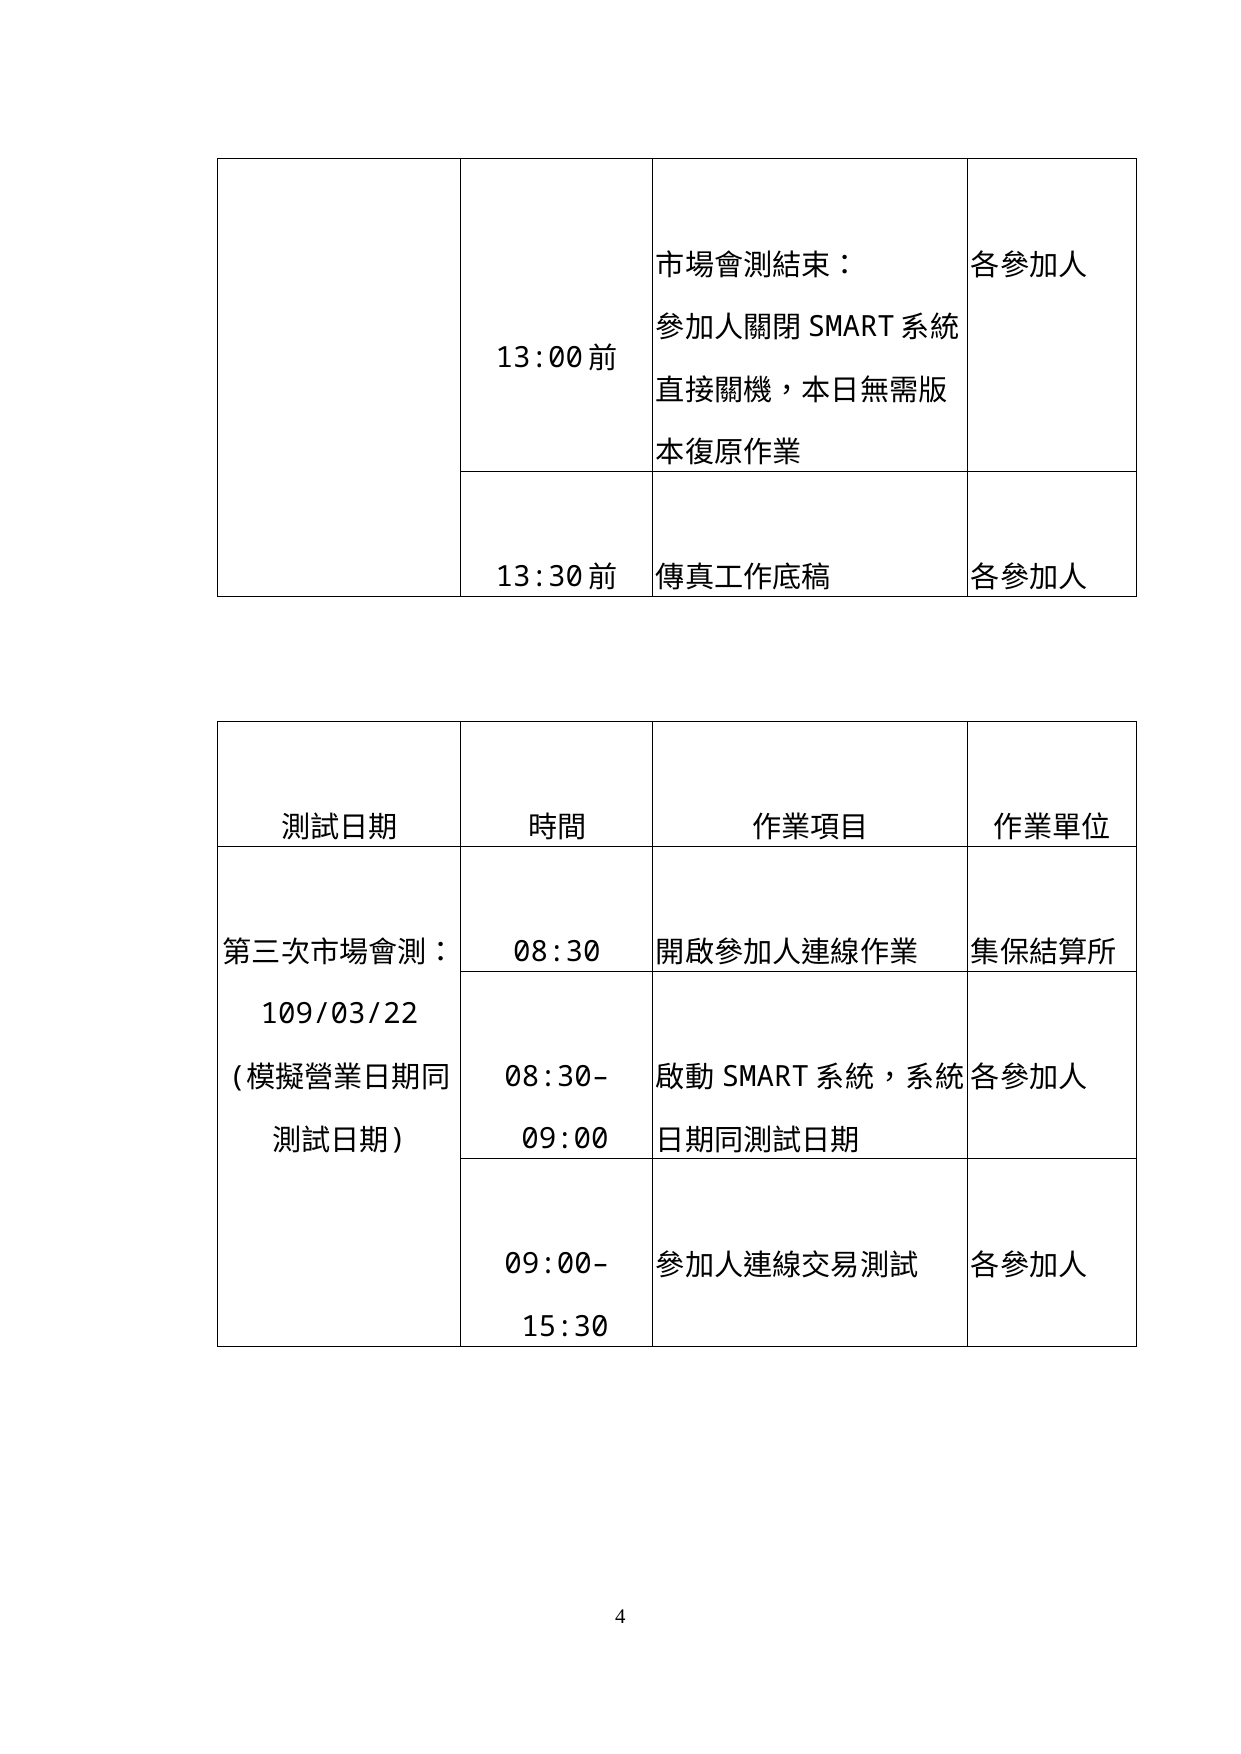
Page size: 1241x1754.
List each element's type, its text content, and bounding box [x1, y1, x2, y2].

table_cell 啟動SMART系統，系統日期同測試日期 [653, 972, 967, 1158]
table_cell 各參加人 [968, 159, 1136, 471]
table_cell [218, 159, 460, 596]
table_cell 集保結算所 [968, 847, 1136, 971]
table_cell 市場會測結束： 參加人關閉SMART系統 直接關機，本日無需版本復原作業 [653, 159, 967, 471]
table_cell 13:00前 [461, 159, 652, 471]
table_cell 13:30前 [461, 472, 652, 596]
table_cell 08:30–09:00 [461, 972, 652, 1158]
table_header 作業單位 [968, 722, 1136, 846]
table_cell 09:00–15:30 [461, 1159, 652, 1346]
table_cell 開啟參加人連線作業 [653, 847, 967, 971]
table_cell 參加人連線交易測試 [653, 1159, 967, 1346]
table_cell 各參加人 [968, 472, 1136, 596]
table_cell 08:30 [461, 847, 652, 971]
table_header 時間 [461, 722, 652, 846]
table_cell 傳真工作底稿 [653, 472, 967, 596]
table_cell 第三次市場會測： 109/03/22 (模擬營業日期同 測試日期) [218, 847, 460, 1346]
table_cell 各參加人 [968, 972, 1136, 1158]
table_header 作業項目 [653, 722, 967, 846]
table_cell 各參加人 [968, 1159, 1136, 1346]
table_header 測試日期 [218, 722, 460, 846]
